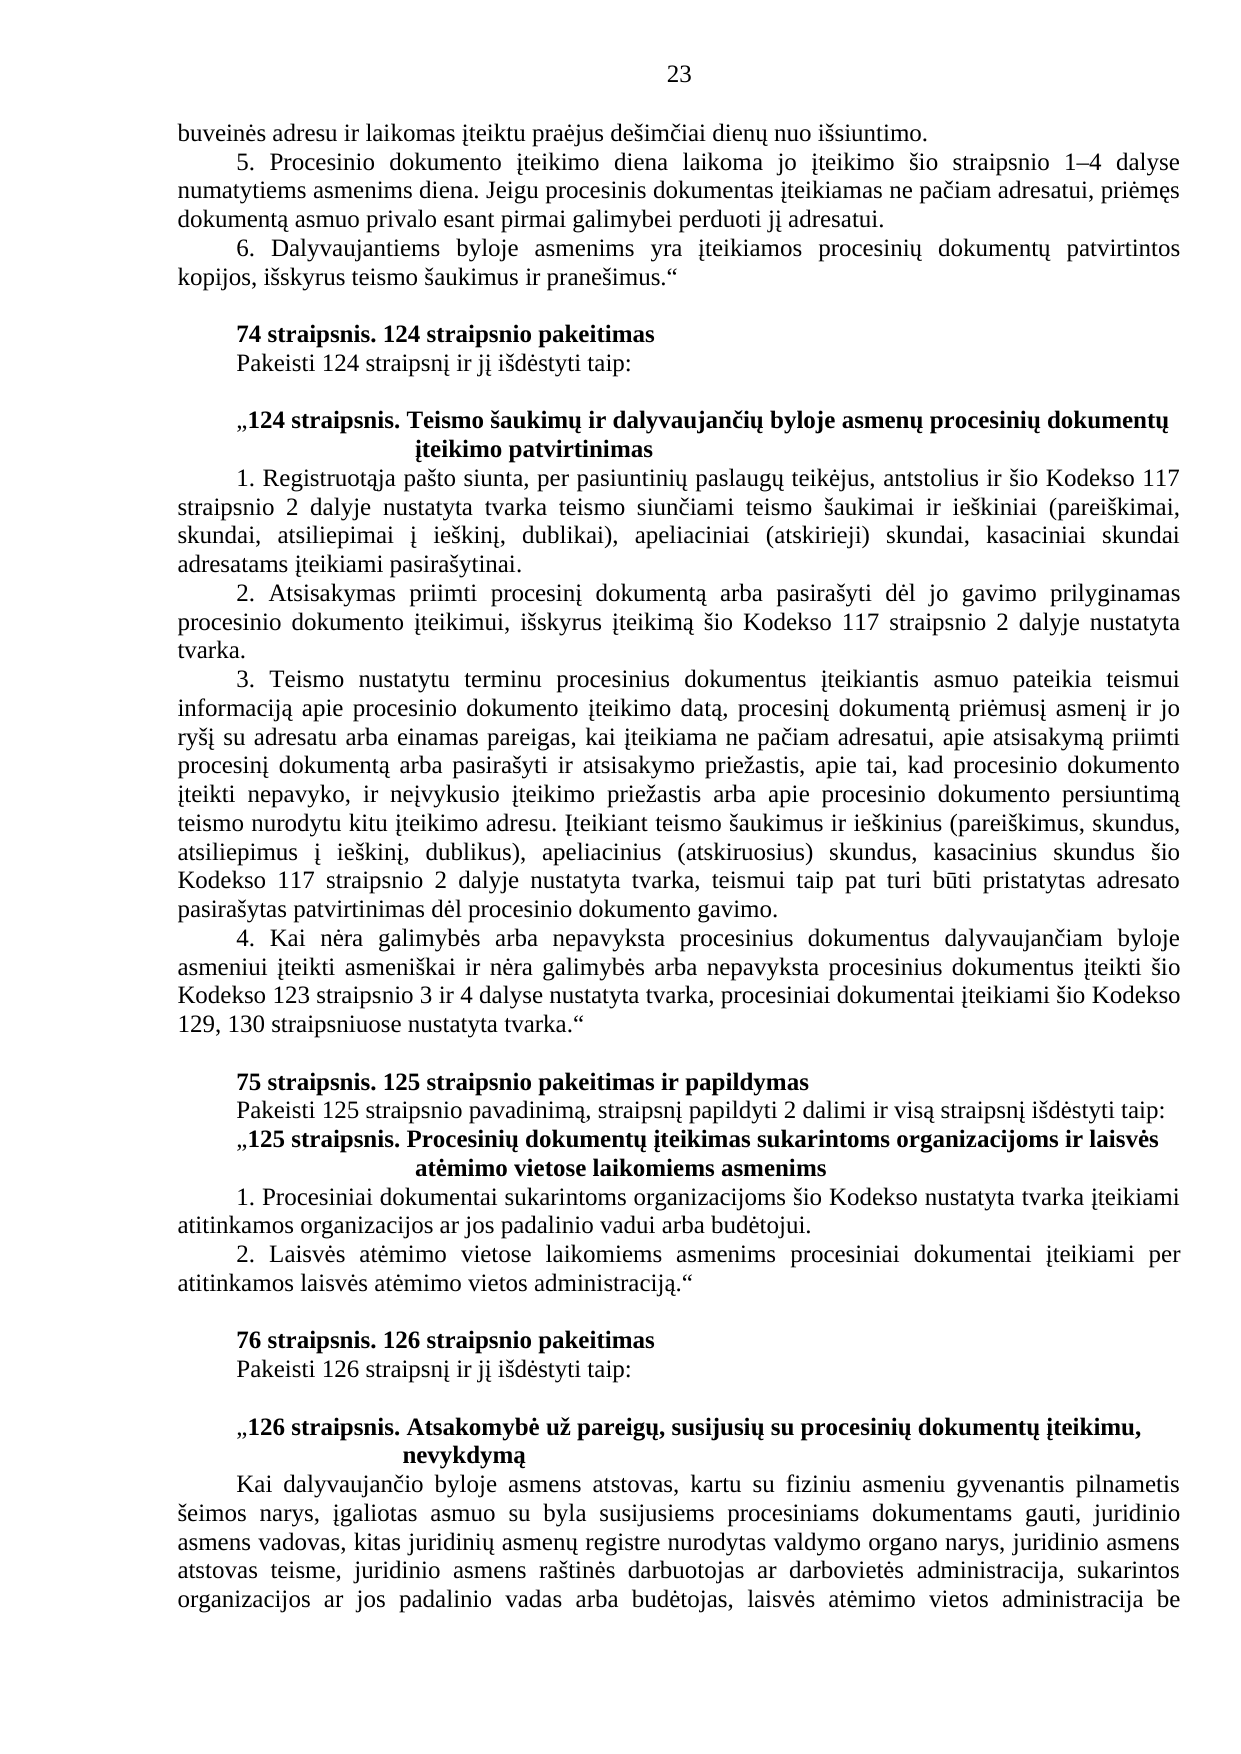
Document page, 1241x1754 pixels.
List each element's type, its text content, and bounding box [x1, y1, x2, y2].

text „125 straipsnis. Procesinių dokumentų įteikimas sukarintoms organizacijoms ir laisvės atėmimo vietose laikomiems asmenims [236, 1124, 1181, 1182]
text Pakeisti 124 straipsnį ir jį išdėstyti taip: [177, 348, 1181, 377]
text Kai dalyvaujančio byloje asmens atstovas, kartu su fiziniu asmeniu gyvenantis pilnametis šeimos narys, įgaliotas asmuo su byla susijusiems procesiniams dokumentams gauti, juridinio asmens vadovas, kitas juridinių asmenų registre nurodytas valdymo organo narys, juridinio asmens atstovas teisme, juridinio asmens raštinės darbuotojas ar darbovietės administracija, sukarintos organizacijos ar jos padalinio vadas arba budėtojas, laisvės atėmimo vietos administracija be [177, 1469, 1181, 1613]
text 76 straipsnis. 126 straipsnio pakeitimas [177, 1326, 1181, 1354]
text „126 straipsnis. Atsakomybė už pareigų, susijusių su procesinių dokumentų įteikimu, nevykdymą [236, 1412, 1181, 1469]
text 1. Registruotąja pašto siunta, per pasiuntinių paslaugų teikėjus, antstolius ir šio Kodekso 117 straipsnio 2 dalyje nustatyta tvarka teismo siunčiami teismo šaukimai ir ieškiniai (pareiškimai, skundai, atsiliepimai į ieškinį, dublikai), apeliaciniai (atskirieji) skundai, kasaciniai skundai adresatams įteikiami pasirašytinai. [177, 463, 1181, 578]
text Pakeisti 126 straipsnį ir jį išdėstyti taip: [177, 1354, 1181, 1383]
text 74 straipsnis. 124 straipsnio pakeitimas [177, 319, 1181, 348]
text „124 straipsnis. Teismo šaukimų ir dalyvaujančių byloje asmenų procesinių dokumentų įteikimo patvirtinimas [236, 406, 1181, 463]
text 6. Dalyvaujantiems byloje asmenims yra įteikiamos procesinių dokumentų patvirtintos kopijos, išskyrus teismo šaukimus ir pranešimus.“ [177, 233, 1181, 291]
text 75 straipsnis. 125 straipsnio pakeitimas ir papildymas [236, 1067, 1181, 1096]
text 3. Teismo nustatytu terminu procesinius dokumentus įteikiantis asmuo pateikia teismui informaciją apie procesinio dokumento įteikimo datą, procesinį dokumentą priėmusį asmenį ir jo ryšį su adresatu arba einamas pareigas, kai įteikiama ne pačiam adresatui, apie atsisakymą priimti procesinį dokumentą arba pasirašyti ir atsisakymo priežastis, apie tai, kad procesinio dokumento įteikti nepavyko, ir neįvykusio įteikimo priežastis arba apie procesinio dokumento persiuntimą teismo nurodytu kitu įteikimo adresu. Įteikiant teismo šaukimus ir ieškinius (pareiškimus, skundus, atsiliepimus į ieškinį, dublikus), apeliacinius (atskiruosius) skundus, kasacinius skundus šio Kodekso 117 straipsnio 2 dalyje nustatyta tvarka, teismui taip pat turi būti pristatytas adresato pasirašytas patvirtinimas dėl procesinio dokumento gavimo. [177, 664, 1181, 923]
text 2. Laisvės atėmimo vietose laikomiems asmenims procesiniai dokumentai įteikiami per atitinkamos laisvės atėmimo vietos administraciją.“ [177, 1239, 1181, 1297]
text 4. Kai nėra galimybės arba nepavyksta procesinius dokumentus dalyvaujančiam byloje asmeniui įteikti asmeniškai ir nėra galimybės arba nepavyksta procesinius dokumentus įteikti šio Kodekso 123 straipsnio 3 ir 4 dalyse nustatyta tvarka, procesiniai dokumentai įteikiami šio Kodekso 129, 130 straipsniuose nustatyta tvarka.“ [177, 923, 1181, 1038]
text buveinės adresu ir laikomas įteiktu praėjus dešimčiai dienų nuo išsiuntimo. [177, 118, 1181, 147]
text 1. Procesiniai dokumentai sukarintoms organizacijoms šio Kodekso nustatyta tvarka įteikiami atitinkamos organizacijos ar jos padalinio vadui arba budėtojui. [177, 1182, 1181, 1239]
text Pakeisti 125 straipsnio pavadinimą, straipsnį papildyti 2 dalimi ir visą straipsnį išdėstyti taip: [177, 1096, 1181, 1124]
text 2. Atsisakymas priimti procesinį dokumentą arba pasirašyti dėl jo gavimo prilyginamas procesinio dokumento įteikimui, išskyrus įteikimą šio Kodekso 117 straipsnio 2 dalyje nustatyta tvarka. [177, 578, 1181, 664]
text 5. Procesinio dokumento įteikimo diena laikoma jo įteikimo šio straipsnio 1–4 dalyse numatytiems asmenims diena. Jeigu procesinis dokumentas įteikiamas ne pačiam adresatui, priėmęs dokumentą asmuo privalo esant pirmai galimybei perduoti jį adresatui. [177, 147, 1181, 233]
